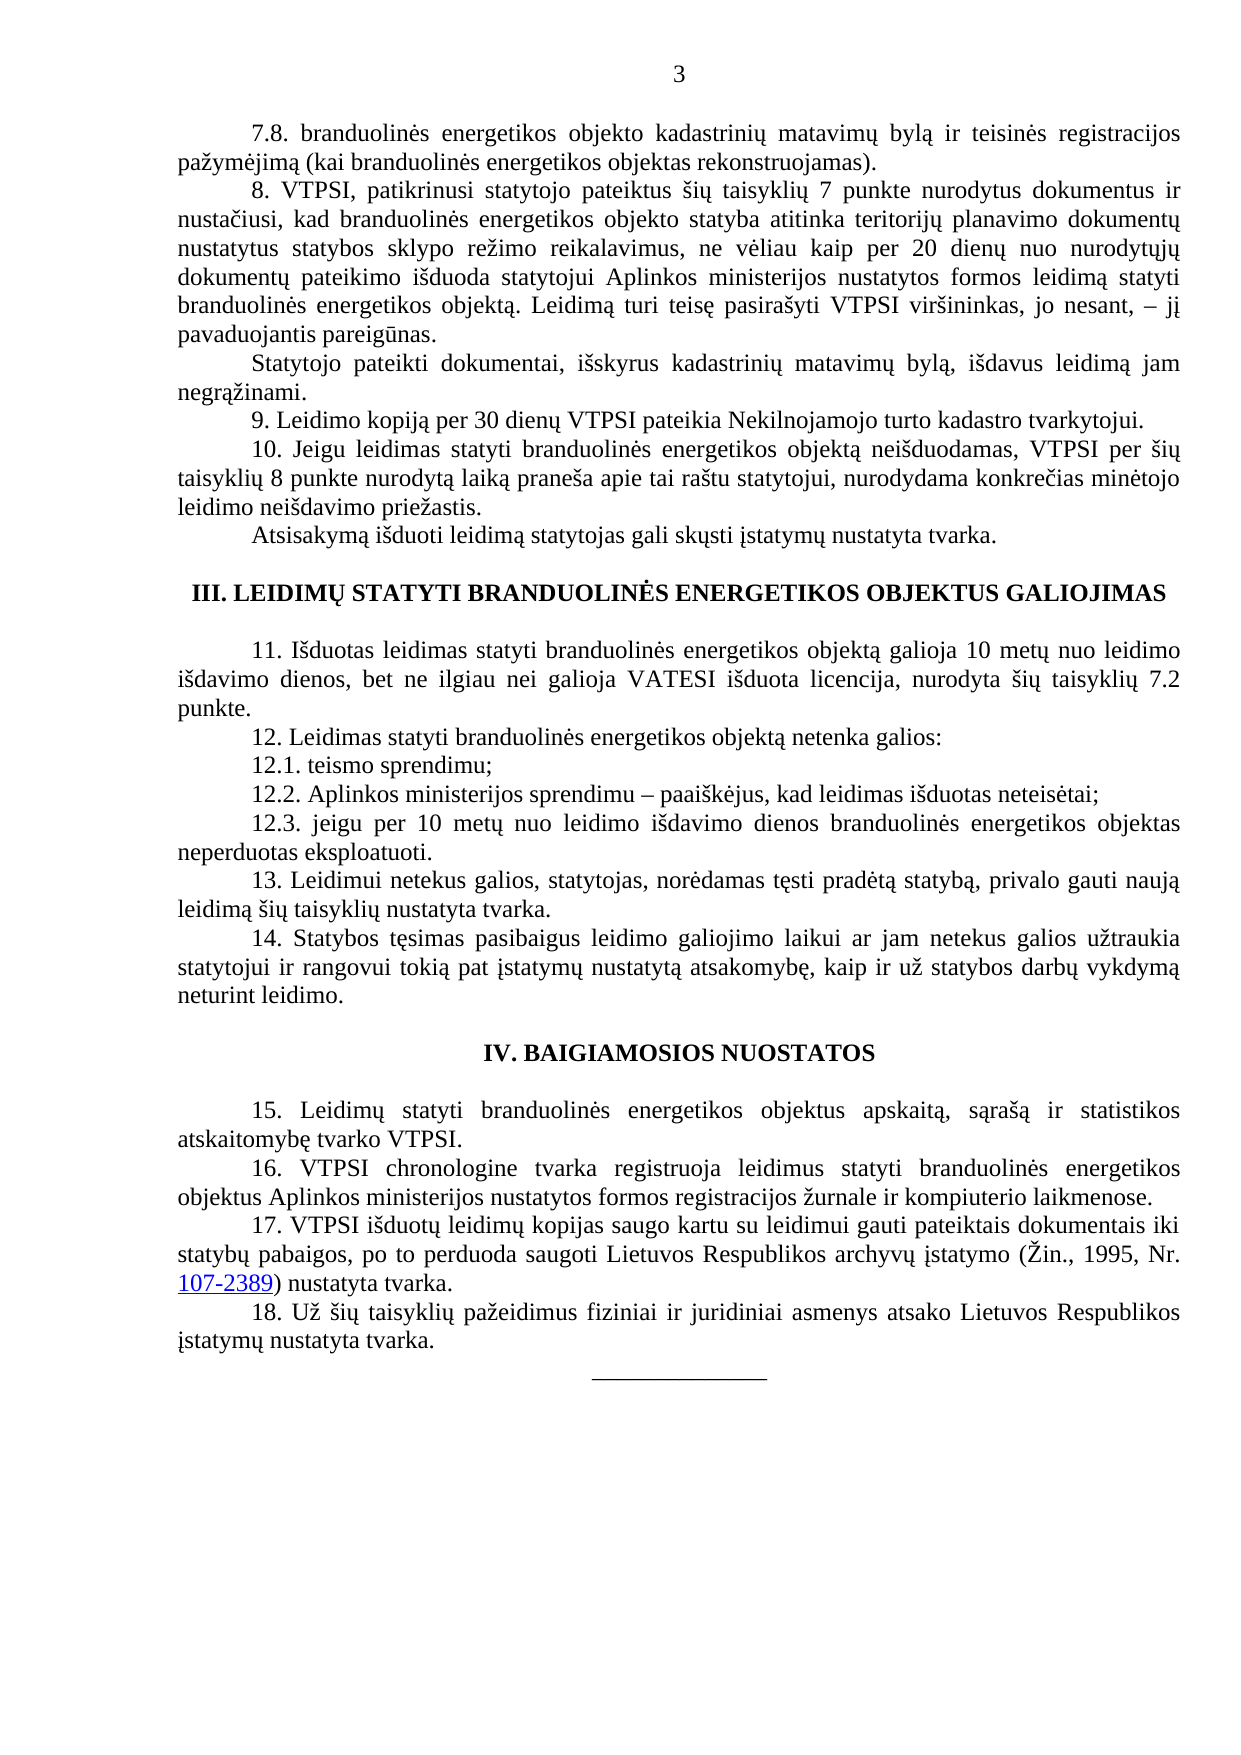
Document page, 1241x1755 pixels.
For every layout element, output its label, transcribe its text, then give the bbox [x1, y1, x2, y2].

text 10. Jeigu leidimas statyti branduolinės energetikos objektą neišduodamas, VTPSI per šių taisyklių 8 punkte nurodytą laiką praneša apie tai raštu statytojui, nurodydama konkrečias minėtojo leidimo neišdavimo priežastis. [177, 434, 1181, 521]
text 11. Išduotas leidimas statyti branduolinės energetikos objektą galioja 10 metų nuo leidimo išdavimo dienos, bet ne ilgiau nei galioja VATESI išduota licencija, nurodyta šių taisyklių 7.2 punkte. [177, 636, 1181, 722]
text 12.2. Aplinkos ministerijos sprendimu – paaiškėjus, kad leidimas išduotas neteisėtai; [177, 779, 1181, 808]
text III. LEIDIMŲ STATYTI BRANDUOLINĖS ENERGETIKOS OBJEKTUS GALIOJIMAS [177, 578, 1181, 607]
text 8. VTPSI, patikrinusi statytojo pateiktus šių taisyklių 7 punkte nurodytus dokumentus ir nustačiusi, kad branduolinės energetikos objekto statyba atitinka teritorijų planavimo dokumentų nustatytus statybos sklypo režimo reikalavimus, ne vėliau kaip per 20 dienų nuo nurodytųjų dokumentų pateikimo išduoda statytojui Aplinkos ministerijos nustatytos formos leidimą statyti branduolinės energetikos objektą. Leidimą turi teisę pasirašyti VTPSI viršininkas, jo nesant, – jį pavaduojantis pareigūnas. [177, 176, 1181, 348]
text 16. VTPSI chronologine tvarka registruoja leidimus statyti branduolinės energetikos objektus Aplinkos ministerijos nustatytos formos registracijos žurnale ir kompiuterio laikmenose. [177, 1153, 1181, 1211]
text Statytojo pateikti dokumentai, išskyrus kadastrinių matavimų bylą, išdavus leidimą jam negrąžinami. [177, 348, 1181, 406]
text IV. BAIGIAMOSIOS NUOSTATOS [177, 1038, 1181, 1067]
text 13. Leidimui netekus galios, statytojas, norėdamas tęsti pradėtą statybą, privalo gauti naują leidimą šių taisyklių nustatyta tvarka. [177, 866, 1181, 923]
text 18. Už šių taisyklių pažeidimus fiziniai ir juridiniai asmenys atsako Lietuvos Respublikos įstatymų nustatyta tvarka. [177, 1297, 1181, 1354]
text 12.1. teismo sprendimu; [177, 751, 1181, 779]
text 12. Leidimas statyti branduolinės energetikos objektą netenka galios: [177, 722, 1181, 751]
text ______________ [177, 1354, 1181, 1383]
text 12.3. jeigu per 10 metų nuo leidimo išdavimo dienos branduolinės energetikos objektas neperduotas eksploatuoti. [177, 808, 1181, 866]
text 7.8. branduolinės energetikos objekto kadastrinių matavimų bylą ir teisinės registracijos pažymėjimą (kai branduolinės energetikos objektas rekonstruojamas). [177, 118, 1181, 176]
text 15. Leidimų statyti branduolinės energetikos objektus apskaitą, sąrašą ir statistikos atskaitomybę tvarko VTPSI. [177, 1096, 1181, 1153]
text Atsisakymą išduoti leidimą statytojas gali skųsti įstatymų nustatyta tvarka. [177, 521, 1181, 549]
text 14. Statybos tęsimas pasibaigus leidimo galiojimo laikui ar jam netekus galios užtraukia statytojui ir rangovui tokią pat įstatymų nustatytą atsakomybę, kaip ir už statybos darbų vykdymą neturint leidimo. [177, 923, 1181, 1009]
text 9. Leidimo kopiją per 30 dienų VTPSI pateikia Nekilnojamojo turto kadastro tvarkytojui. [177, 406, 1181, 434]
text 17. VTPSI išduotų leidimų kopijas saugo kartu su leidimui gauti pateiktais dokumentais iki statybų pabaigos, po to perduoda saugoti Lietuvos Respublikos archyvų įstatymo (Žin., 1995, Nr. 107-2389) nustatyta tvarka. [177, 1211, 1181, 1297]
